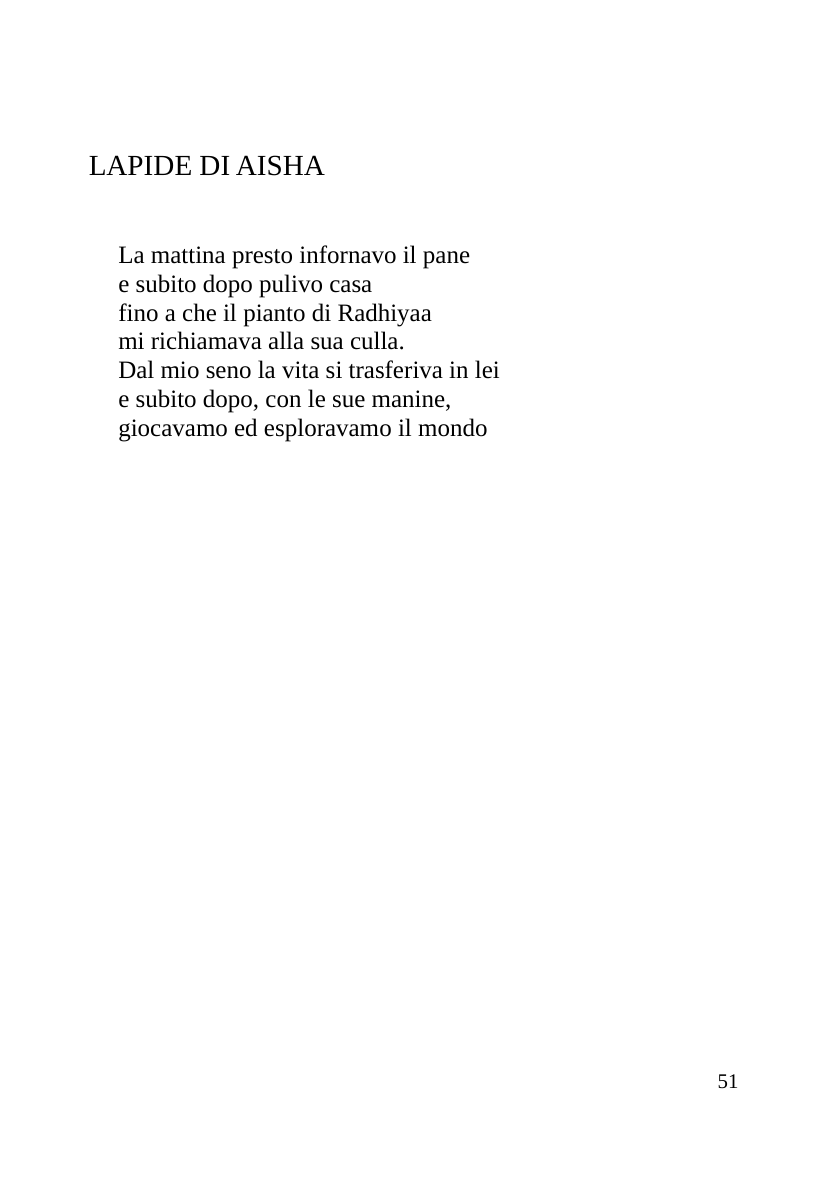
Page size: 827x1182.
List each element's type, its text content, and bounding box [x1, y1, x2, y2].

text giocavamo ed esploravamo il mondo [88, 413, 738, 441]
text e subito dopo, con le sue manine, [88, 384, 738, 413]
text fino a che il pianto di Radhiyaa [88, 298, 738, 326]
text mi richiamava alla sua culla. [88, 326, 738, 355]
text LAPIDE DI AISHA [88, 148, 738, 181]
text e subito dopo pulivo casa [88, 269, 738, 298]
text La mattina presto infornavo il pane [88, 240, 738, 269]
text Dal mio seno la vita si trasferiva in lei [88, 355, 738, 384]
